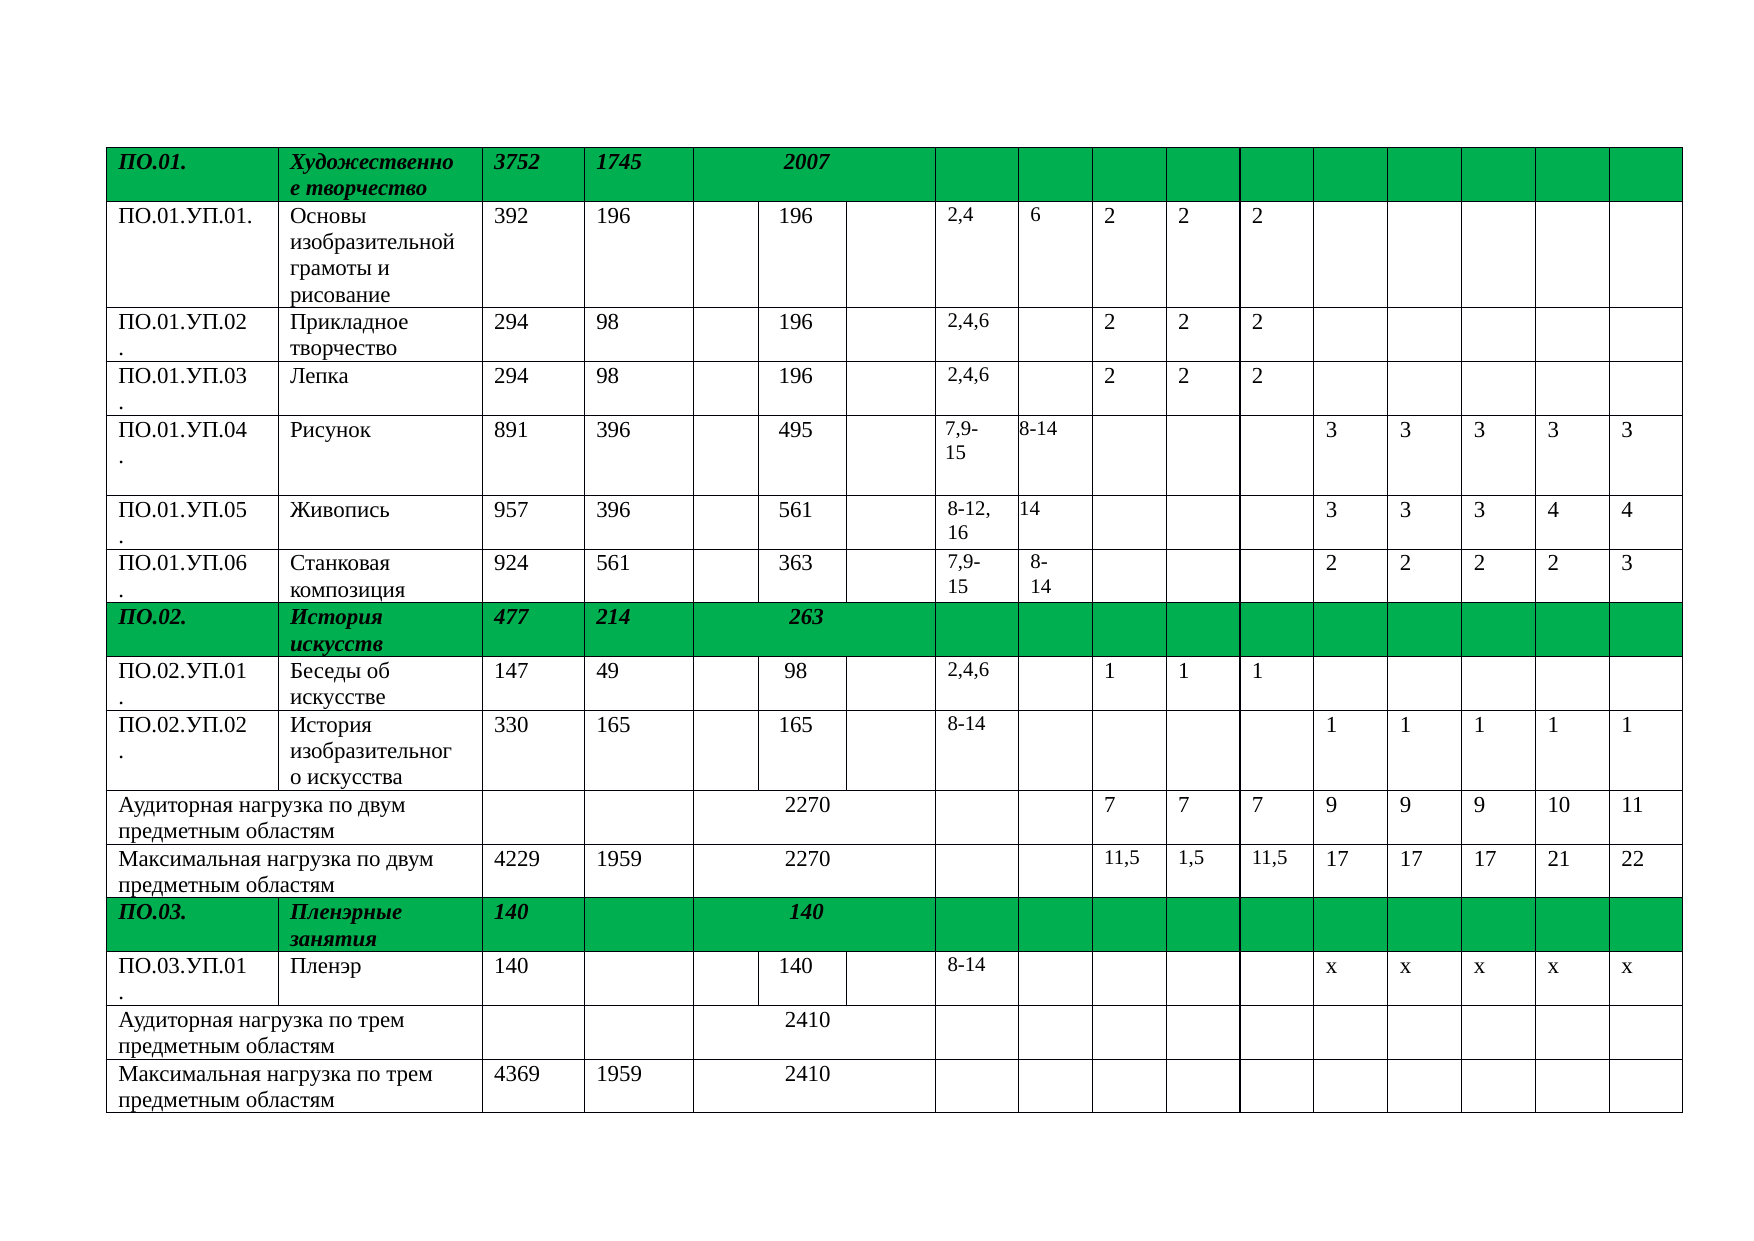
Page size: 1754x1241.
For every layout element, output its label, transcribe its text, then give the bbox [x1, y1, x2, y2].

table_cell 1 [1388, 711, 1461, 790]
table_cell ПО.02.УП.01. [107, 657, 278, 710]
table_cell Пленэрные занятия [279, 898, 482, 951]
table_cell 196 [585, 202, 693, 307]
table_cell 7,9-15 [936, 416, 1018, 495]
table_cell История изобразительного искусства [279, 711, 482, 790]
table_header [1610, 148, 1682, 201]
table_cell [1167, 952, 1239, 1005]
table_cell 1 [1462, 711, 1535, 790]
table_cell Аудиторная нагрузка по трем предметным областям [107, 1006, 482, 1058]
table_cell ПО.03.УП.01. [107, 952, 278, 1005]
table_cell [1462, 898, 1535, 951]
table_cell 2 [1241, 202, 1313, 307]
table_cell [1536, 362, 1609, 414]
table_cell 263 [694, 603, 935, 656]
table_cell [1536, 308, 1609, 361]
table_cell 957 [483, 496, 584, 548]
table_cell Максимальная нагрузка по двум предметным областям [107, 845, 482, 897]
table_cell [585, 791, 693, 843]
table_cell 11,5 [1241, 845, 1313, 897]
table_cell 9 [1314, 791, 1387, 843]
table_cell [585, 898, 693, 951]
table_cell [1610, 1006, 1682, 1058]
table_cell 924 [483, 550, 584, 602]
table_cell 396 [585, 496, 693, 548]
table_cell 7 [1093, 791, 1166, 843]
table_cell ПО.03. [107, 898, 278, 951]
table_cell Основы изобразительной грамоты и рисование [279, 202, 482, 307]
table_cell 17 [1314, 845, 1387, 897]
table_cell 21 [1536, 845, 1609, 897]
table_cell ПО.01.УП.02. [107, 308, 278, 361]
table_cell 147 [483, 657, 584, 710]
table_cell [1462, 603, 1535, 656]
table_cell 8-14 [936, 711, 1018, 790]
table_cell 363 [759, 550, 846, 602]
table_cell [585, 1006, 693, 1058]
table_cell х [1536, 952, 1609, 1005]
table_cell [1610, 898, 1682, 951]
table_cell 7 [1241, 791, 1313, 843]
table_cell х [1388, 952, 1461, 1005]
table_cell [847, 496, 935, 548]
table_cell 11,5 [1093, 845, 1166, 897]
table_cell [1610, 308, 1682, 361]
table_cell [1019, 362, 1092, 414]
table_cell 8-14 [1019, 416, 1092, 495]
table_cell 294 [483, 362, 584, 414]
table_header [1167, 148, 1239, 201]
table_header 1745 [585, 148, 693, 201]
table_cell [1019, 845, 1092, 897]
table_cell [1462, 1060, 1535, 1112]
table_cell Живопись [279, 496, 482, 548]
table_cell 561 [759, 496, 846, 548]
table_cell [1462, 657, 1535, 710]
table_header [1388, 148, 1461, 201]
table_cell [1167, 416, 1239, 495]
table_cell [936, 603, 1018, 656]
table_cell 9 [1462, 791, 1535, 843]
table_cell Рисунок [279, 416, 482, 495]
table_cell 392 [483, 202, 584, 307]
table_cell [694, 550, 758, 602]
table_header [1536, 148, 1609, 201]
table_cell [1167, 496, 1239, 548]
table_header 2007 [694, 148, 935, 201]
table_cell 214 [585, 603, 693, 656]
table_cell 8-14 [936, 952, 1018, 1005]
table_cell 2,4,6 [936, 308, 1018, 361]
table_cell 2 [1241, 308, 1313, 361]
table_cell 98 [585, 308, 693, 361]
table_cell ПО.01.УП.05. [107, 496, 278, 548]
table_cell [1019, 898, 1092, 951]
table_cell 2 [1167, 202, 1239, 307]
table_cell [847, 711, 935, 790]
table_header ПО.01. [107, 148, 278, 201]
table_cell [1019, 1006, 1092, 1058]
table_cell [936, 791, 1018, 843]
table_cell Лепка [279, 362, 482, 414]
table_cell [847, 416, 935, 495]
table_cell Пленэр [279, 952, 482, 1005]
table_cell 3 [1462, 496, 1535, 548]
table_cell [1093, 898, 1166, 951]
table_cell 1 [1536, 711, 1609, 790]
table_cell [1241, 496, 1313, 548]
table_cell [1462, 1006, 1535, 1058]
table_cell [1314, 898, 1387, 951]
table_cell 6 [1019, 202, 1092, 307]
table_cell ПО.01.УП.04. [107, 416, 278, 495]
table_cell [1314, 1060, 1387, 1112]
table_cell 495 [759, 416, 846, 495]
table_cell [1462, 308, 1535, 361]
table_cell [847, 550, 935, 602]
table_cell [1536, 898, 1609, 951]
table_cell 294 [483, 308, 584, 361]
table_cell 98 [759, 657, 846, 710]
table_cell 8-12, 16 [936, 496, 1018, 548]
table_cell [1388, 202, 1461, 307]
table_cell [1314, 362, 1387, 414]
table_cell [1241, 1006, 1313, 1058]
table_cell [847, 308, 935, 361]
table_cell [847, 952, 935, 1005]
table_cell 3 [1536, 416, 1609, 495]
table_cell [936, 1006, 1018, 1058]
table_cell ПО.02. [107, 603, 278, 656]
table_cell х [1314, 952, 1387, 1005]
table_cell 3 [1388, 416, 1461, 495]
table_cell [1314, 657, 1387, 710]
table_cell 17 [1462, 845, 1535, 897]
table_cell [1093, 416, 1166, 495]
table_cell [694, 362, 758, 414]
table_cell 2 [1093, 308, 1166, 361]
table_cell [1388, 603, 1461, 656]
table_cell 477 [483, 603, 584, 656]
table_cell [1610, 657, 1682, 710]
table_cell [694, 308, 758, 361]
table_cell 140 [694, 898, 935, 951]
table_cell ПО.01.УП.01. [107, 202, 278, 307]
table_cell [1314, 603, 1387, 656]
table_cell [1167, 711, 1239, 790]
table_cell 1959 [585, 845, 693, 897]
table_header 3752 [483, 148, 584, 201]
table_cell 2 [1093, 202, 1166, 307]
table_cell 165 [759, 711, 846, 790]
table_cell [1019, 308, 1092, 361]
table_header [936, 148, 1018, 201]
table_cell 2,4,6 [936, 657, 1018, 710]
table_cell 9 [1388, 791, 1461, 843]
table_cell 7 [1167, 791, 1239, 843]
table_cell ПО.02.УП.02. [107, 711, 278, 790]
table_cell [483, 791, 584, 843]
table_cell 140 [759, 952, 846, 1005]
table_cell Максимальная нагрузка по трем предметным областям [107, 1060, 482, 1112]
table_cell [1241, 898, 1313, 951]
table_cell 3 [1314, 496, 1387, 548]
table_cell [936, 845, 1018, 897]
table_cell [1093, 603, 1166, 656]
table_cell [1019, 711, 1092, 790]
table_cell [1019, 791, 1092, 843]
table_cell [1241, 711, 1313, 790]
table_cell Станковая композиция [279, 550, 482, 602]
table_cell 2410 [694, 1006, 935, 1058]
table_cell [1388, 898, 1461, 951]
table_cell 3 [1314, 416, 1387, 495]
table_cell [1241, 1060, 1313, 1112]
table_cell 4229 [483, 845, 584, 897]
table_cell [1536, 202, 1609, 307]
table_cell [1241, 550, 1313, 602]
table_header [1314, 148, 1387, 201]
table_cell [1093, 1006, 1166, 1058]
table_cell [1536, 1006, 1609, 1058]
table_cell [1536, 1060, 1609, 1112]
table_cell [1093, 1060, 1166, 1112]
table_cell [694, 952, 758, 1005]
table_cell 4 [1536, 496, 1609, 548]
table_cell 14 [1019, 496, 1092, 548]
table_cell 1 [1610, 711, 1682, 790]
table_cell [1536, 603, 1609, 656]
table_cell 891 [483, 416, 584, 495]
table_cell [1388, 657, 1461, 710]
table_cell [847, 362, 935, 414]
table_cell [694, 711, 758, 790]
table_header [1462, 148, 1535, 201]
table_cell История искусств [279, 603, 482, 656]
table_cell [585, 952, 693, 1005]
table_cell 2410 [694, 1060, 935, 1112]
table_cell [1388, 1060, 1461, 1112]
table_cell [1241, 603, 1313, 656]
table_cell [1093, 550, 1166, 602]
table_cell 17 [1388, 845, 1461, 897]
table_cell 196 [759, 202, 846, 307]
table_cell [1388, 308, 1461, 361]
table_cell [1167, 898, 1239, 951]
table_cell [1314, 1006, 1387, 1058]
table_cell Прикладное творчество [279, 308, 482, 361]
table_cell [1093, 952, 1166, 1005]
table_cell [1019, 1060, 1092, 1112]
table_cell [1536, 657, 1609, 710]
table_cell 140 [483, 952, 584, 1005]
table_cell [1314, 308, 1387, 361]
table_cell 2270 [694, 791, 935, 843]
table_cell [483, 1006, 584, 1058]
table_cell [847, 202, 935, 307]
table_cell 4369 [483, 1060, 584, 1112]
table_cell 2 [1093, 362, 1166, 414]
table_cell 8-14 [1019, 550, 1092, 602]
table_cell 3 [1610, 416, 1682, 495]
table_cell [694, 657, 758, 710]
table_cell [936, 898, 1018, 951]
table_cell 22 [1610, 845, 1682, 897]
table_cell 3 [1462, 416, 1535, 495]
table_cell [1462, 362, 1535, 414]
table_cell 2 [1314, 550, 1387, 602]
table_cell [694, 202, 758, 307]
table_cell 2 [1241, 362, 1313, 414]
table_cell [1019, 603, 1092, 656]
table_cell [1019, 952, 1092, 1005]
table_cell 196 [759, 308, 846, 361]
table_cell 1959 [585, 1060, 693, 1112]
table_header [1241, 148, 1313, 201]
table_cell 11 [1610, 791, 1682, 843]
table_cell 2 [1167, 308, 1239, 361]
table_cell [1610, 1060, 1682, 1112]
table_cell 2270 [694, 845, 935, 897]
table_cell [694, 496, 758, 548]
table_cell Аудиторная нагрузка по двум предметным областям [107, 791, 482, 843]
table_cell ПО.01.УП.03. [107, 362, 278, 414]
table_cell [1241, 416, 1313, 495]
table_cell ПО.01.УП.06. [107, 550, 278, 602]
table_cell [1019, 657, 1092, 710]
table_cell [1388, 1006, 1461, 1058]
table_cell 10 [1536, 791, 1609, 843]
table_cell 1,5 [1167, 845, 1239, 897]
table_cell 1 [1314, 711, 1387, 790]
table_cell 4 [1610, 496, 1682, 548]
table_header [1019, 148, 1092, 201]
table_cell 2 [1388, 550, 1461, 602]
table_cell 3 [1610, 550, 1682, 602]
table_cell [1610, 603, 1682, 656]
table_cell [1167, 1006, 1239, 1058]
table_cell [847, 657, 935, 710]
table_cell [1462, 202, 1535, 307]
table_cell 3 [1388, 496, 1461, 548]
table_cell 165 [585, 711, 693, 790]
table_cell [936, 1060, 1018, 1112]
table_header [1093, 148, 1166, 201]
table_cell 196 [759, 362, 846, 414]
table_cell 7,9-15 [936, 550, 1018, 602]
table_cell [1610, 202, 1682, 307]
table_cell [1314, 202, 1387, 307]
table_cell 396 [585, 416, 693, 495]
table_cell 2,4,6 [936, 362, 1018, 414]
table_cell [1167, 603, 1239, 656]
table_cell 2 [1462, 550, 1535, 602]
table_cell 98 [585, 362, 693, 414]
table_cell 1 [1167, 657, 1239, 710]
table_cell [1167, 550, 1239, 602]
table_cell 2,4 [936, 202, 1018, 307]
table_cell х [1610, 952, 1682, 1005]
table_cell [1167, 1060, 1239, 1112]
table_cell [1388, 362, 1461, 414]
table_cell 140 [483, 898, 584, 951]
table_cell [1093, 711, 1166, 790]
table_header Художественное творчество [279, 148, 482, 201]
table_cell 1 [1241, 657, 1313, 710]
table_cell [694, 416, 758, 495]
table_cell [1241, 952, 1313, 1005]
table_cell 49 [585, 657, 693, 710]
table_cell 561 [585, 550, 693, 602]
table_cell х [1462, 952, 1535, 1005]
table_cell Беседы об искусстве [279, 657, 482, 710]
table_cell 2 [1167, 362, 1239, 414]
table_cell [1093, 496, 1166, 548]
table_cell 330 [483, 711, 584, 790]
table_cell [1610, 362, 1682, 414]
table_cell 2 [1536, 550, 1609, 602]
table_cell 1 [1093, 657, 1166, 710]
